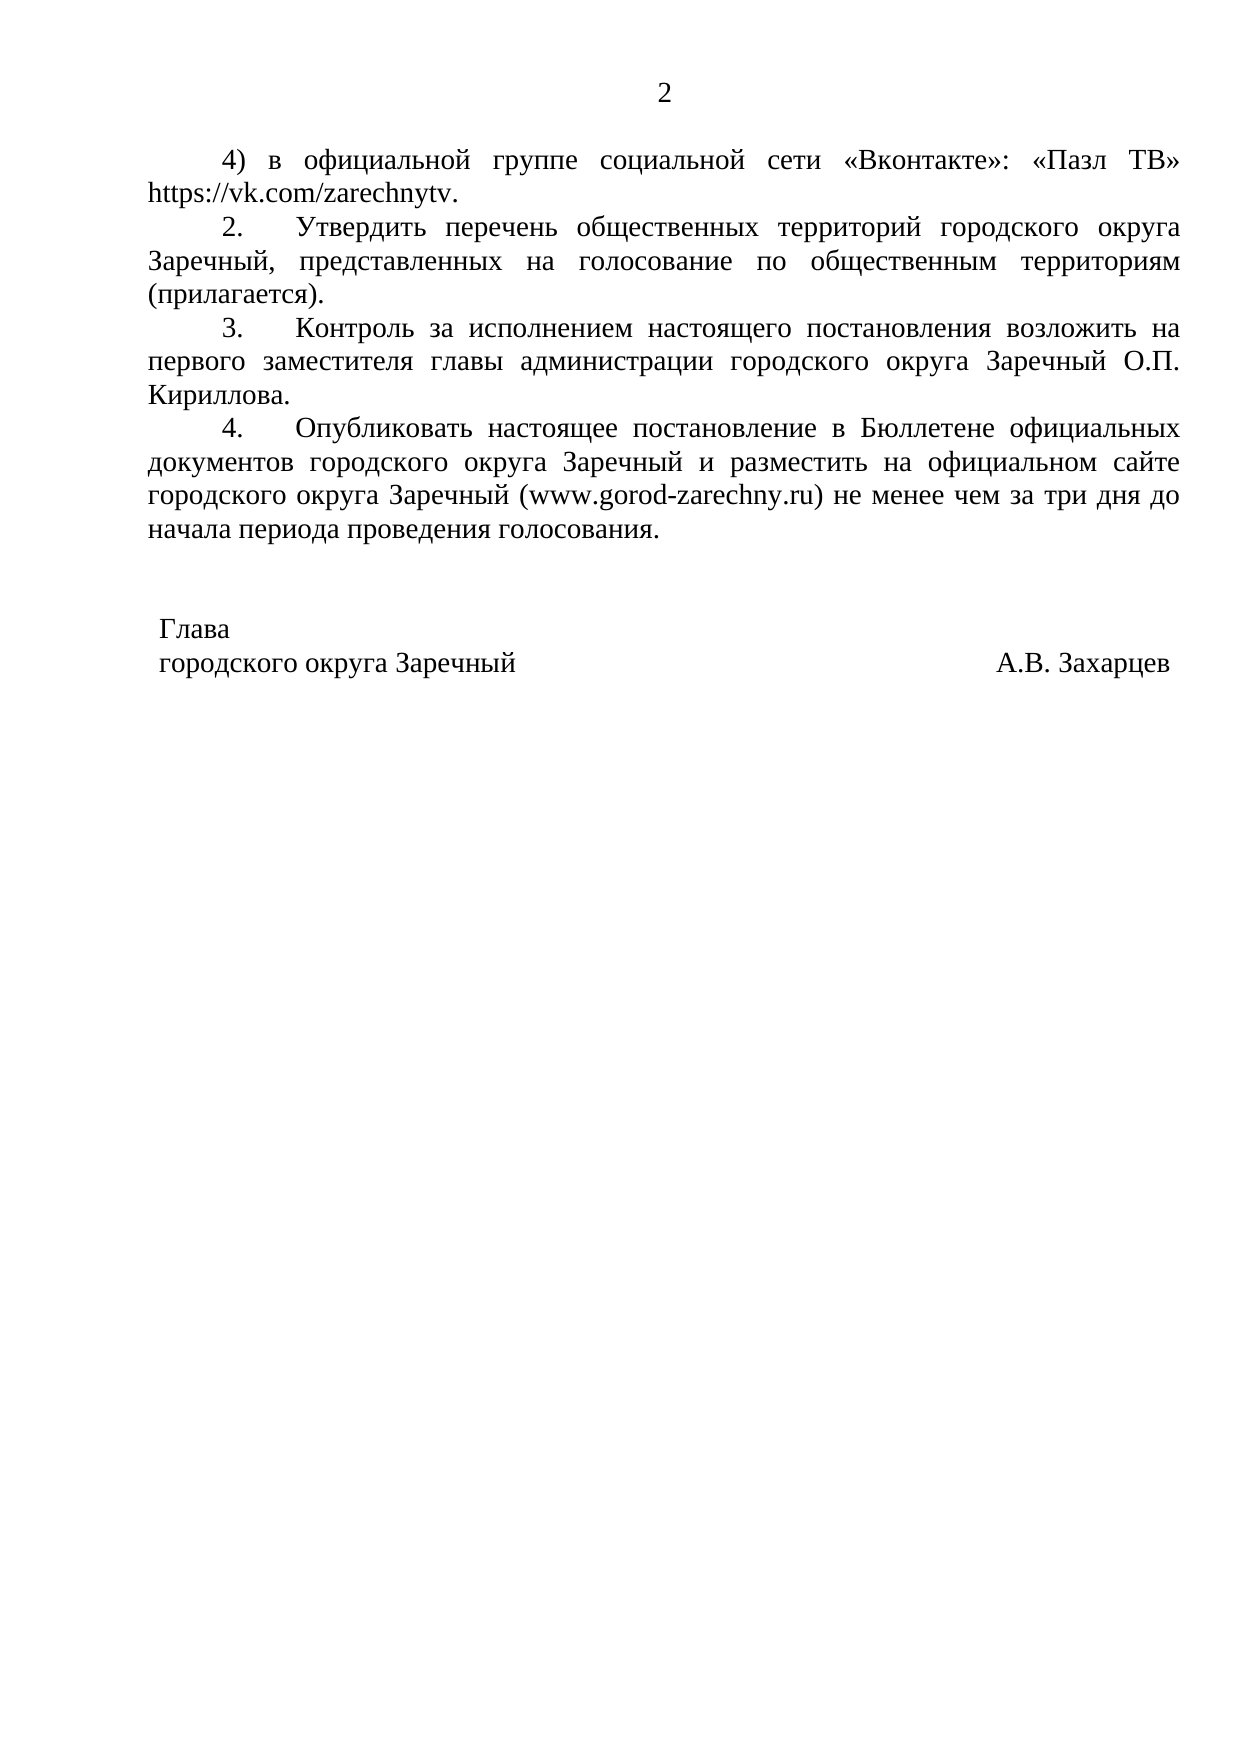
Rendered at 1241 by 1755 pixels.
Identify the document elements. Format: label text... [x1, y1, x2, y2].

text 3. Контроль за исполнением настоящего постановления возложить на первого заместителя главы администрации городского округа Заречный О.П. Кириллова. [148, 310, 1181, 410]
table_header [547, 612, 851, 679]
table_header А.В. Захарцев [851, 612, 1181, 679]
text 4. Опубликовать настоящее постановление в Бюллетене официальных документов городского округа Заречный и разместить на официальном сайте городского округа Заречный (www.gorod-zarechny.ru) не менее чем за три дня до начала периода проведения голосования. [148, 410, 1181, 544]
table_cell [851, 679, 1181, 710]
text 2. Утвердить перечень общественных территорий городского округа Заречный, представленных на голосование по общественным территориям (прилагается). [148, 209, 1181, 310]
text 4) в официальной группе социальной сети «Вконтакте»: «Пазл ТВ» https://vk.com/zarechnytv. [148, 142, 1181, 209]
table_cell [547, 679, 851, 710]
table_cell [148, 679, 547, 710]
table_header Глава городского округа Заречный [148, 612, 547, 679]
